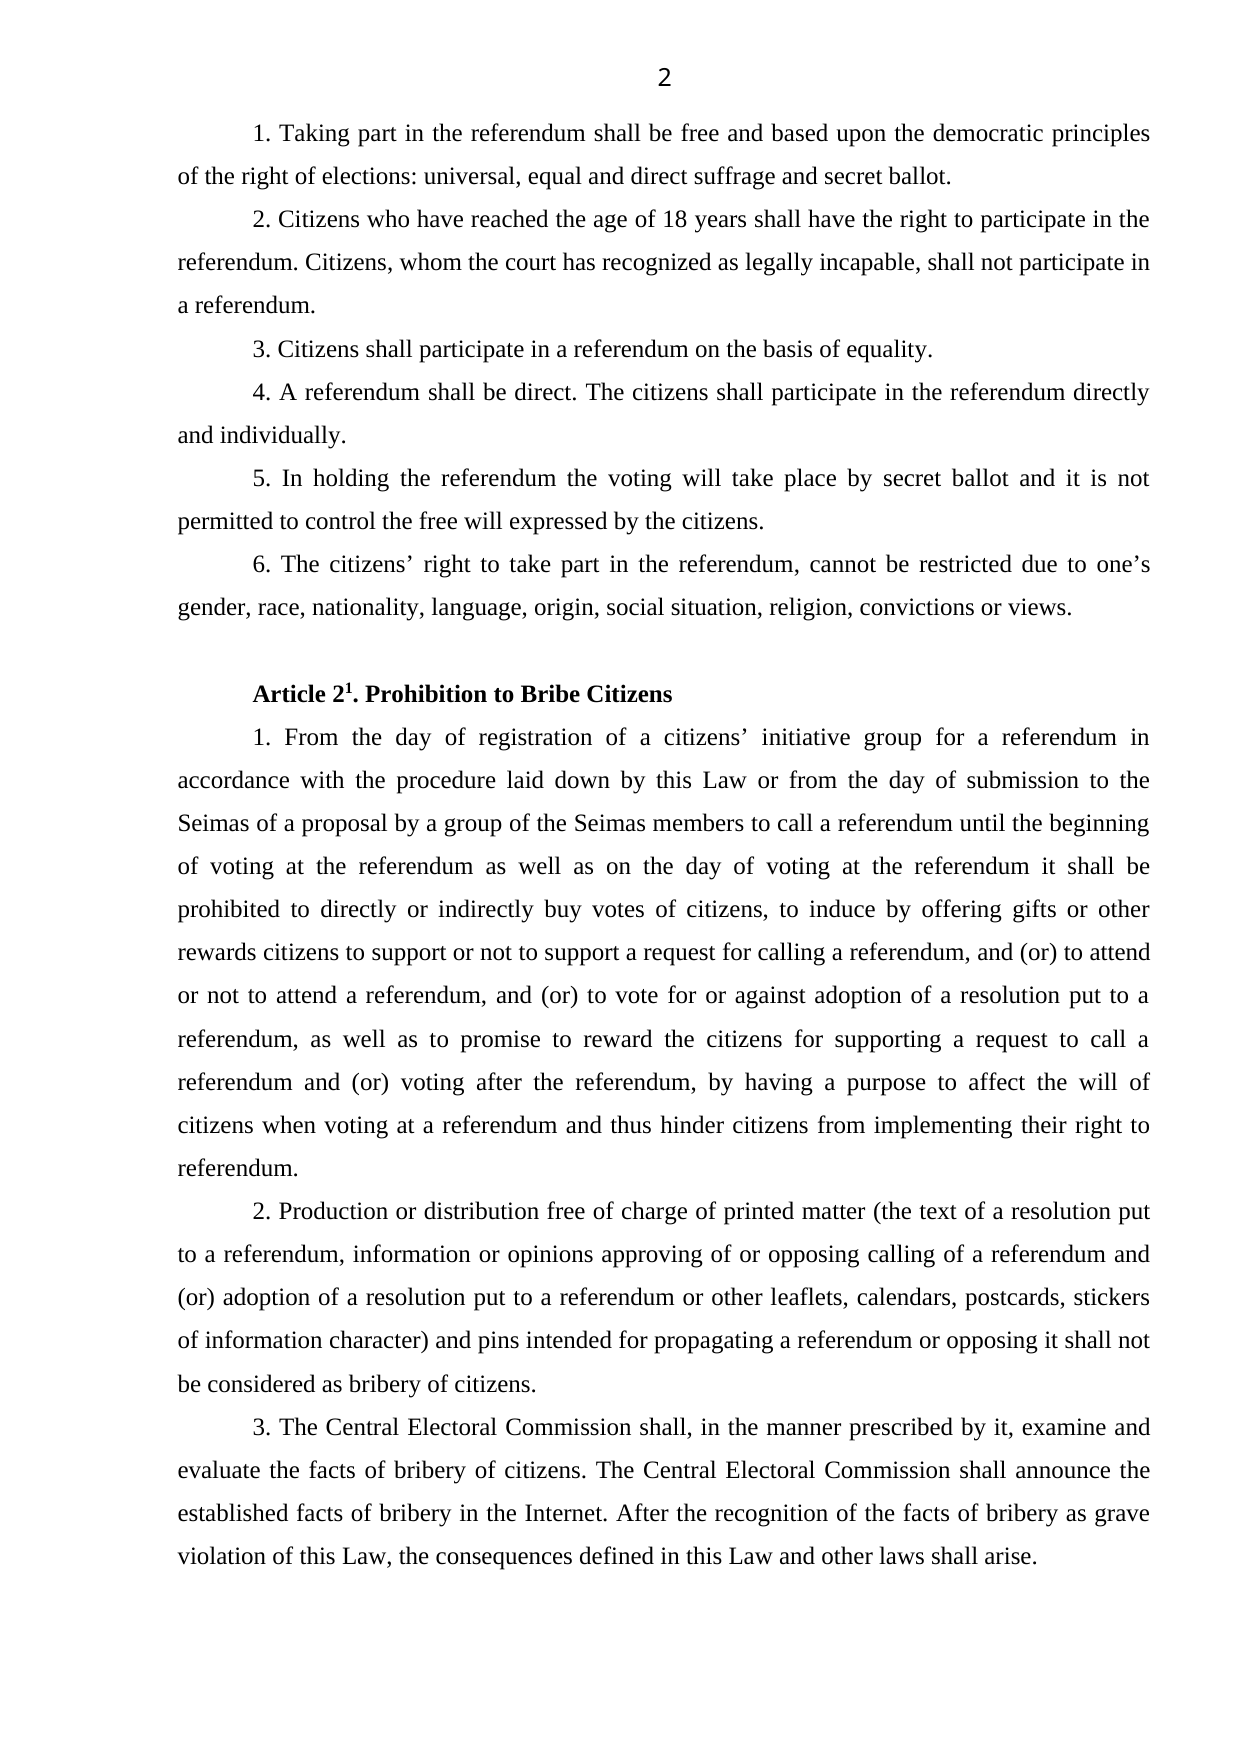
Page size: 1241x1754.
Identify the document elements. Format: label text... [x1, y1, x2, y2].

text 2. Citizens who have reached the age of 18 years shall have the right to participate in the referendum. Citizens, whom the court has recognized as legally incapable, shall not participate in a referendum. [177, 204, 1152, 319]
text Article 21. Prohibition to Bribe Citizens [177, 679, 1152, 707]
text 6. The citizens’ right to take part in the referendum, cannot be restricted due to one’s gender, race, nationality, language, origin, social situation, religion, convictions or views. [177, 549, 1152, 621]
text 3. Citizens shall participate in a referendum on the basis of equality. [177, 334, 1152, 362]
text 2. Production or distribution free of charge of printed matter (the text of a resolution put to a referendum, information or opinions approving of or opposing calling of a referendum and (or) adoption of a resolution put to a referendum or other leaflets, calendars, postcards, stickers of information character) and pins intended for propagating a referendum or opposing it shall not be considered as bribery of citizens. [177, 1196, 1152, 1397]
text 3. The Central Electoral Commission shall, in the manner prescribed by it, examine and evaluate the facts of bribery of citizens. The Central Electoral Commission shall announce the established facts of bribery in the Internet. After the recognition of the facts of bribery as grave violation of this Law, the consequences defined in this Law and other laws shall arise. [177, 1412, 1152, 1570]
text 1. Taking part in the referendum shall be free and based upon the democratic principles of the right of elections: universal, equal and direct suffrage and secret ballot. [177, 118, 1152, 190]
text 4. A referendum shall be direct. The citizens shall participate in the referendum directly and individually. [177, 377, 1152, 449]
text 5. In holding the referendum the voting will take place by secret ballot and it is not permitted to control the free will expressed by the citizens. [177, 463, 1152, 535]
text 1. From the day of registration of a citizens’ initiative group for a referendum in accordance with the procedure laid down by this Law or from the day of submission to the Seimas of a proposal by a group of the Seimas members to call a referendum until the beginning of voting at the referendum as well as on the day of voting at the referendum it shall be prohibited to directly or indirectly buy votes of citizens, to induce by offering gifts or other rewards citizens to support or not to support a request for calling a referendum, and (or) to attend or not to attend a referendum, and (or) to vote for or against adoption of a resolution put to a referendum, as well as to promise to reward the citizens for supporting a request to call a referendum and (or) voting after the referendum, by having a purpose to affect the will of citizens when voting at a referendum and thus hinder citizens from implementing their right to referendum. [177, 722, 1152, 1182]
